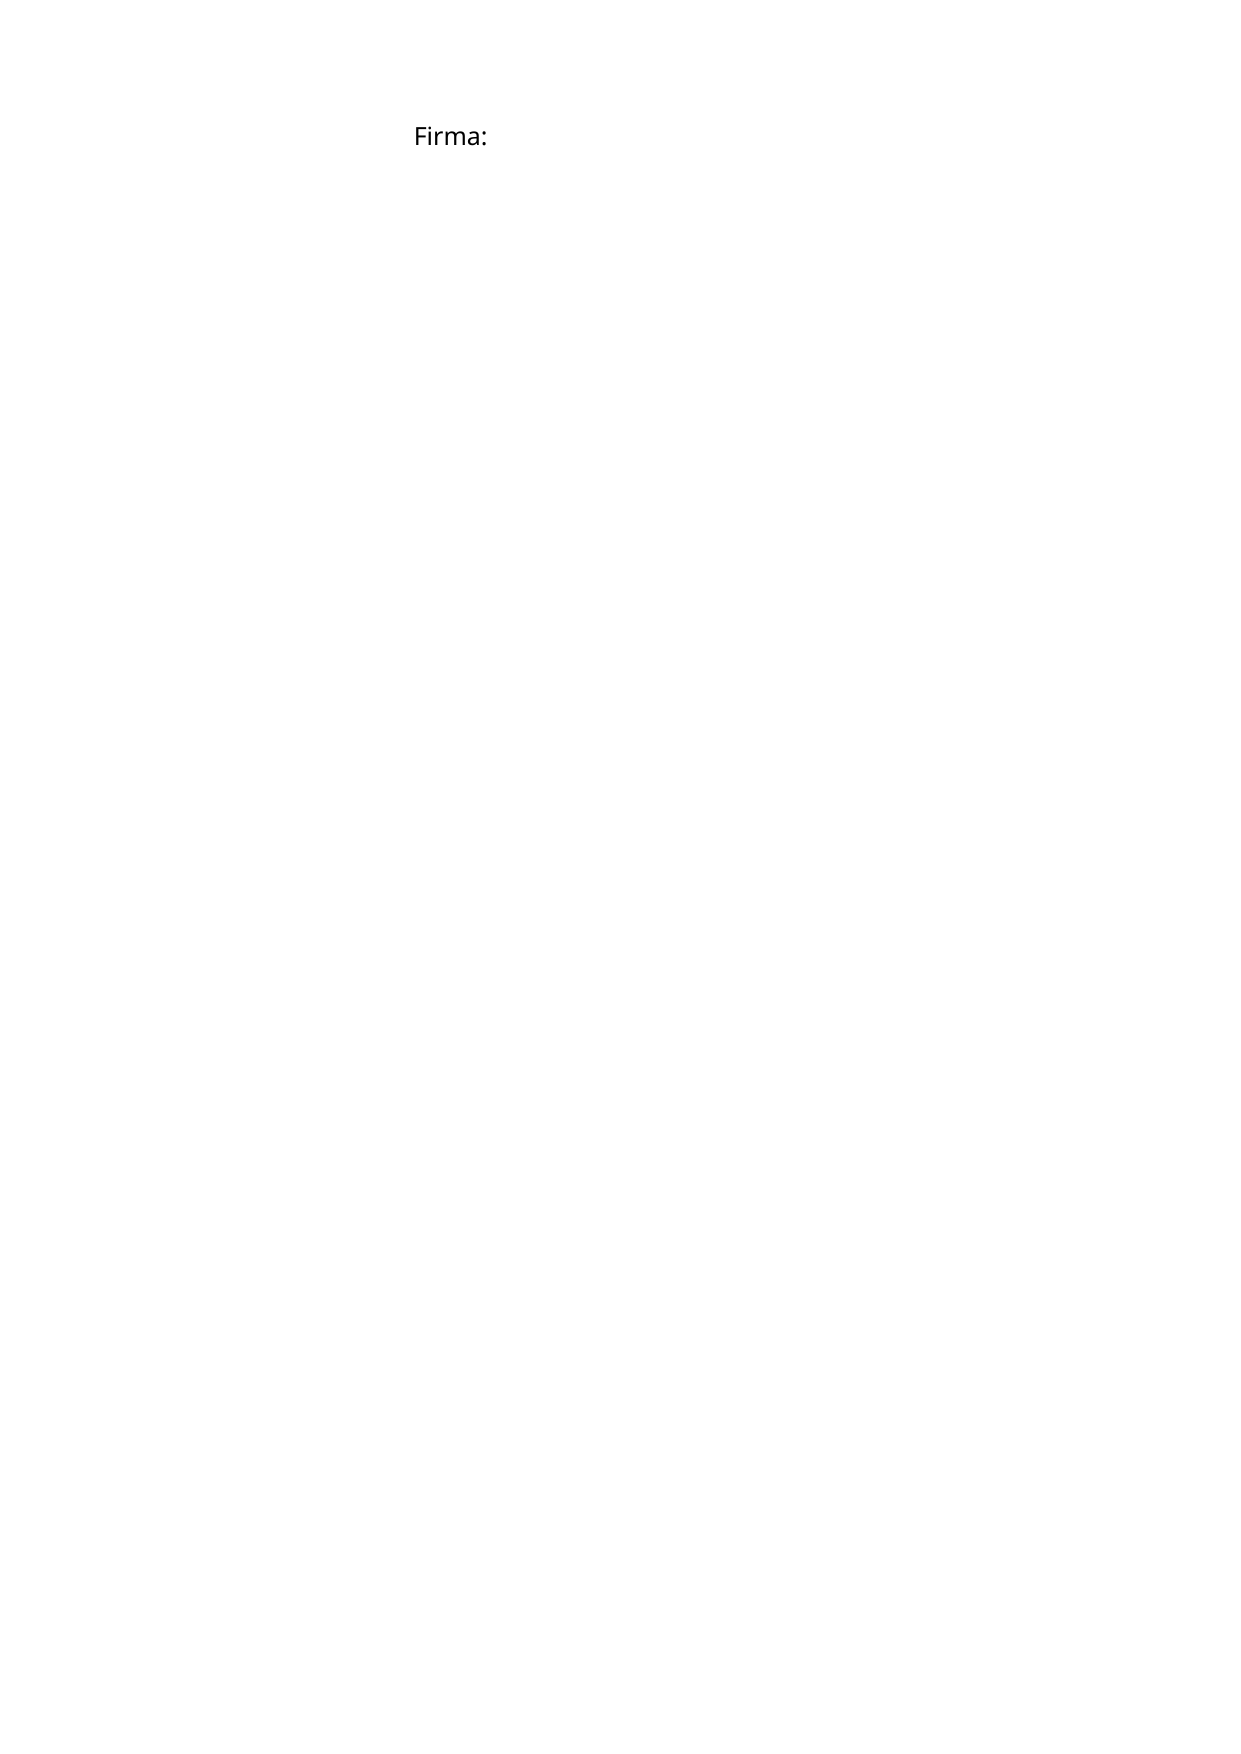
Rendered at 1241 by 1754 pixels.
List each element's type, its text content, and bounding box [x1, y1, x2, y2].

text Firma: [118, 118, 1122, 152]
